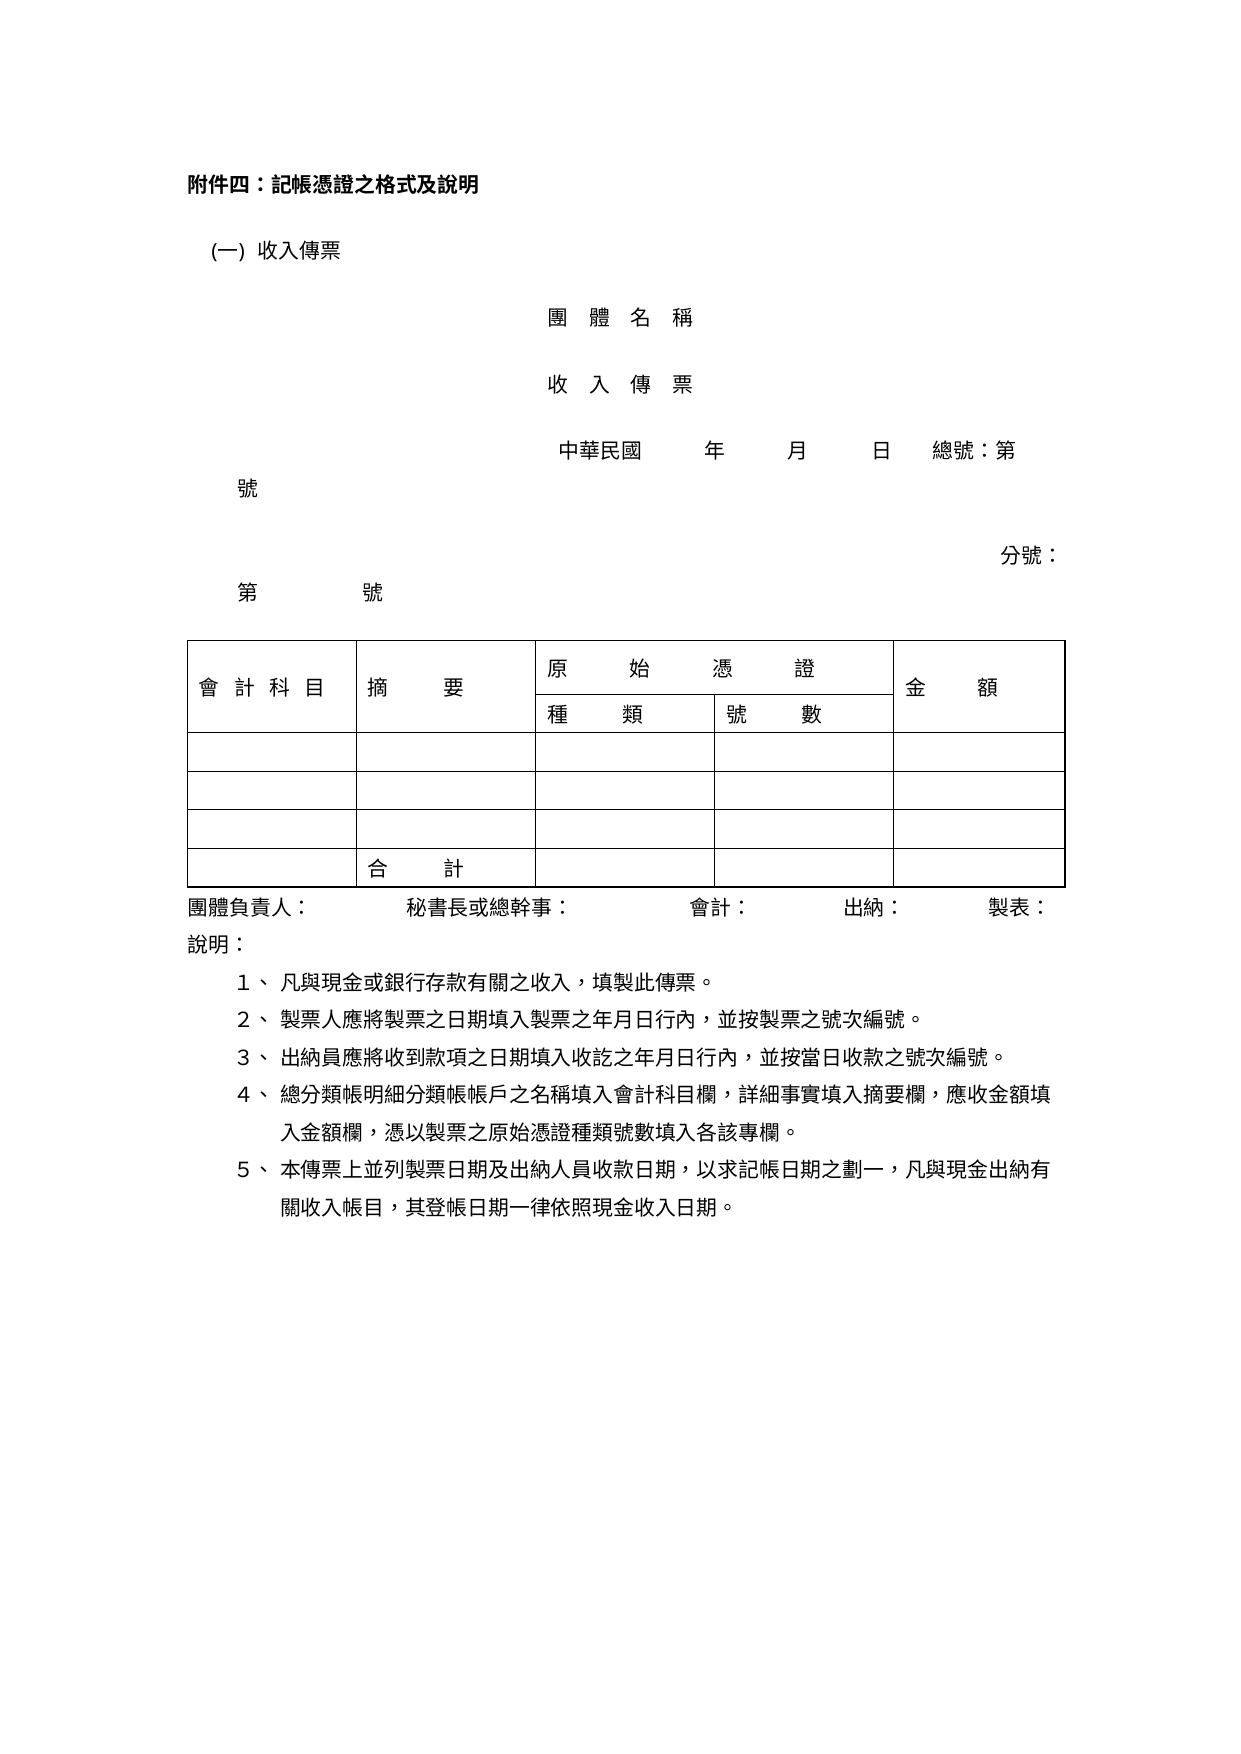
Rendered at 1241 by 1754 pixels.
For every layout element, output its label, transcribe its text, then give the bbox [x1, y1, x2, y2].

text 分號：第 號 [237, 535, 1053, 610]
table_cell [357, 733, 535, 771]
table_header 摘要 [357, 641, 535, 732]
table_cell [188, 810, 356, 848]
table_cell [894, 772, 1064, 809]
table_header 會計科目 [188, 641, 356, 732]
table_cell [188, 772, 356, 809]
text (一) 收入傳票 [211, 231, 1053, 269]
table_cell [188, 849, 356, 886]
text 中華民國 年 月 日 總號：第 號 [237, 431, 1053, 506]
table_cell 合計 [357, 849, 535, 886]
table_cell [715, 772, 893, 809]
text 團 體 名 稱 [187, 298, 1053, 335]
table_header 原始憑證 [536, 641, 893, 694]
text 收 入 傳 票 [187, 364, 1053, 402]
text ２、 製票人應將製票之日期填入製票之年月日行內，並按製票之號次編號。 [234, 1000, 1053, 1037]
text 附件四：記帳憑證之格式及說明 [187, 164, 1053, 202]
table_cell [536, 733, 714, 771]
table_cell [715, 733, 893, 771]
table_cell [357, 772, 535, 809]
table_cell [188, 733, 356, 771]
table_cell [894, 810, 1064, 848]
text 說明： [187, 925, 1053, 962]
table_cell [715, 810, 893, 848]
table_cell [536, 772, 714, 809]
table_cell 號數 [715, 695, 893, 732]
table_cell [894, 733, 1064, 771]
table_cell [715, 849, 893, 886]
table_cell [357, 810, 535, 848]
table_cell [894, 849, 1064, 886]
text ５、 本傳票上並列製票日期及出納人員收款日期，以求記帳日期之劃一，凡與現金出納有關收入帳目，其登帳日期一律依照現金收入日期。 [234, 1150, 1053, 1225]
table_header 金額 [894, 641, 1064, 732]
table_cell [536, 810, 714, 848]
text ４、 總分類帳明細分類帳帳戶之名稱填入會計科目欄，詳細事實填入摘要欄，應收金額填入金額欄，憑以製票之原始憑證種類號數填入各該專欄。 [234, 1075, 1053, 1150]
text 團體負責人： 秘書長或總幹事： 會計： 出納： 製表： [187, 888, 1053, 925]
table_cell 種類 [536, 695, 714, 732]
text ３、 出納員應將收到款項之日期填入收訖之年月日行內，並按當日收款之號次編號。 [234, 1037, 1053, 1075]
table_cell [536, 849, 714, 886]
text １、 凡與現金或銀行存款有關之收入，填製此傳票。 [234, 962, 1053, 1000]
